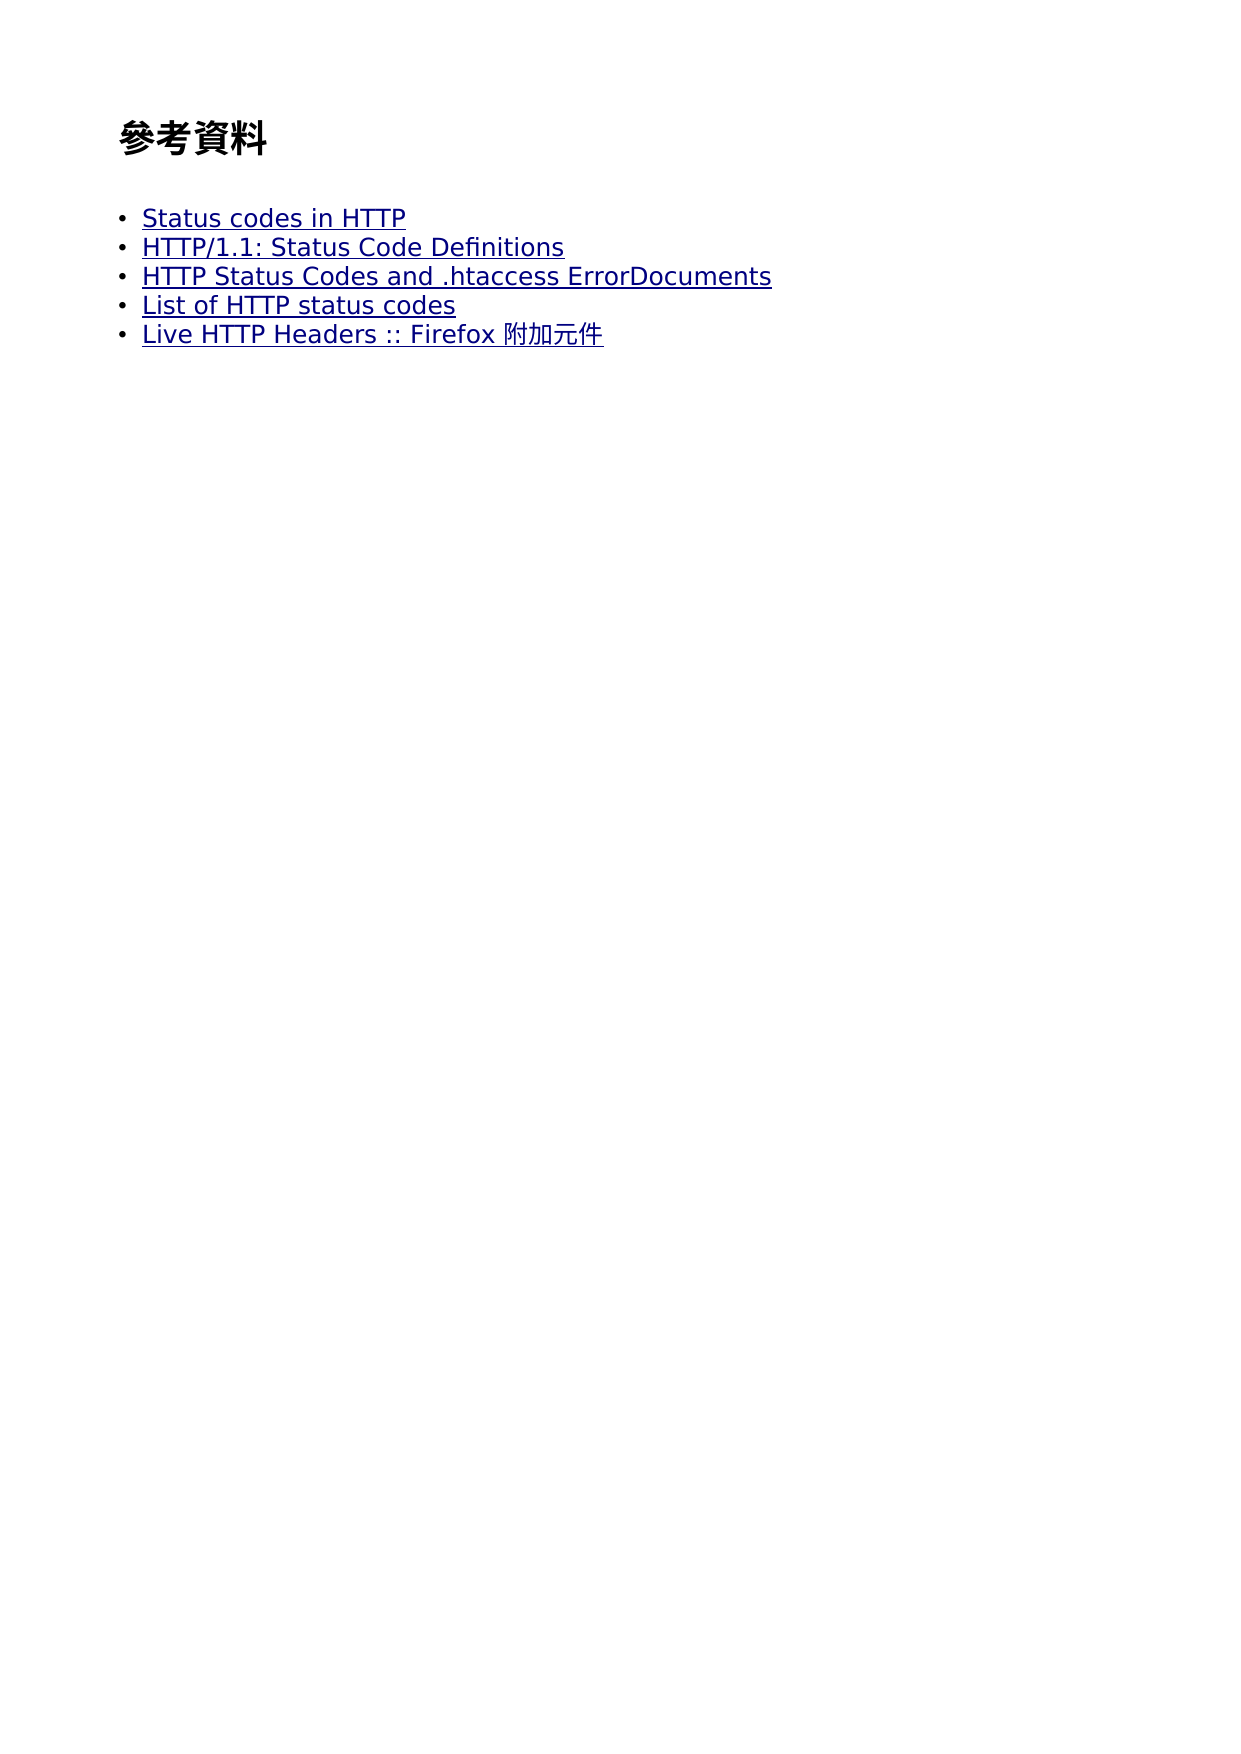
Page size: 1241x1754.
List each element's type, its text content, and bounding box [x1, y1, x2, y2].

list HTTP/1.1: Status Code Definitions [118, 233, 1122, 262]
subtitle 參考資料 [118, 118, 1122, 162]
list Live HTTP Headers :: Firefox 附加元件 [118, 320, 1122, 349]
list HTTP Status Codes and .htaccess ErrorDocuments [118, 262, 1122, 291]
list Status codes in HTTP [118, 204, 1122, 233]
list List of HTTP status codes [118, 291, 1122, 320]
